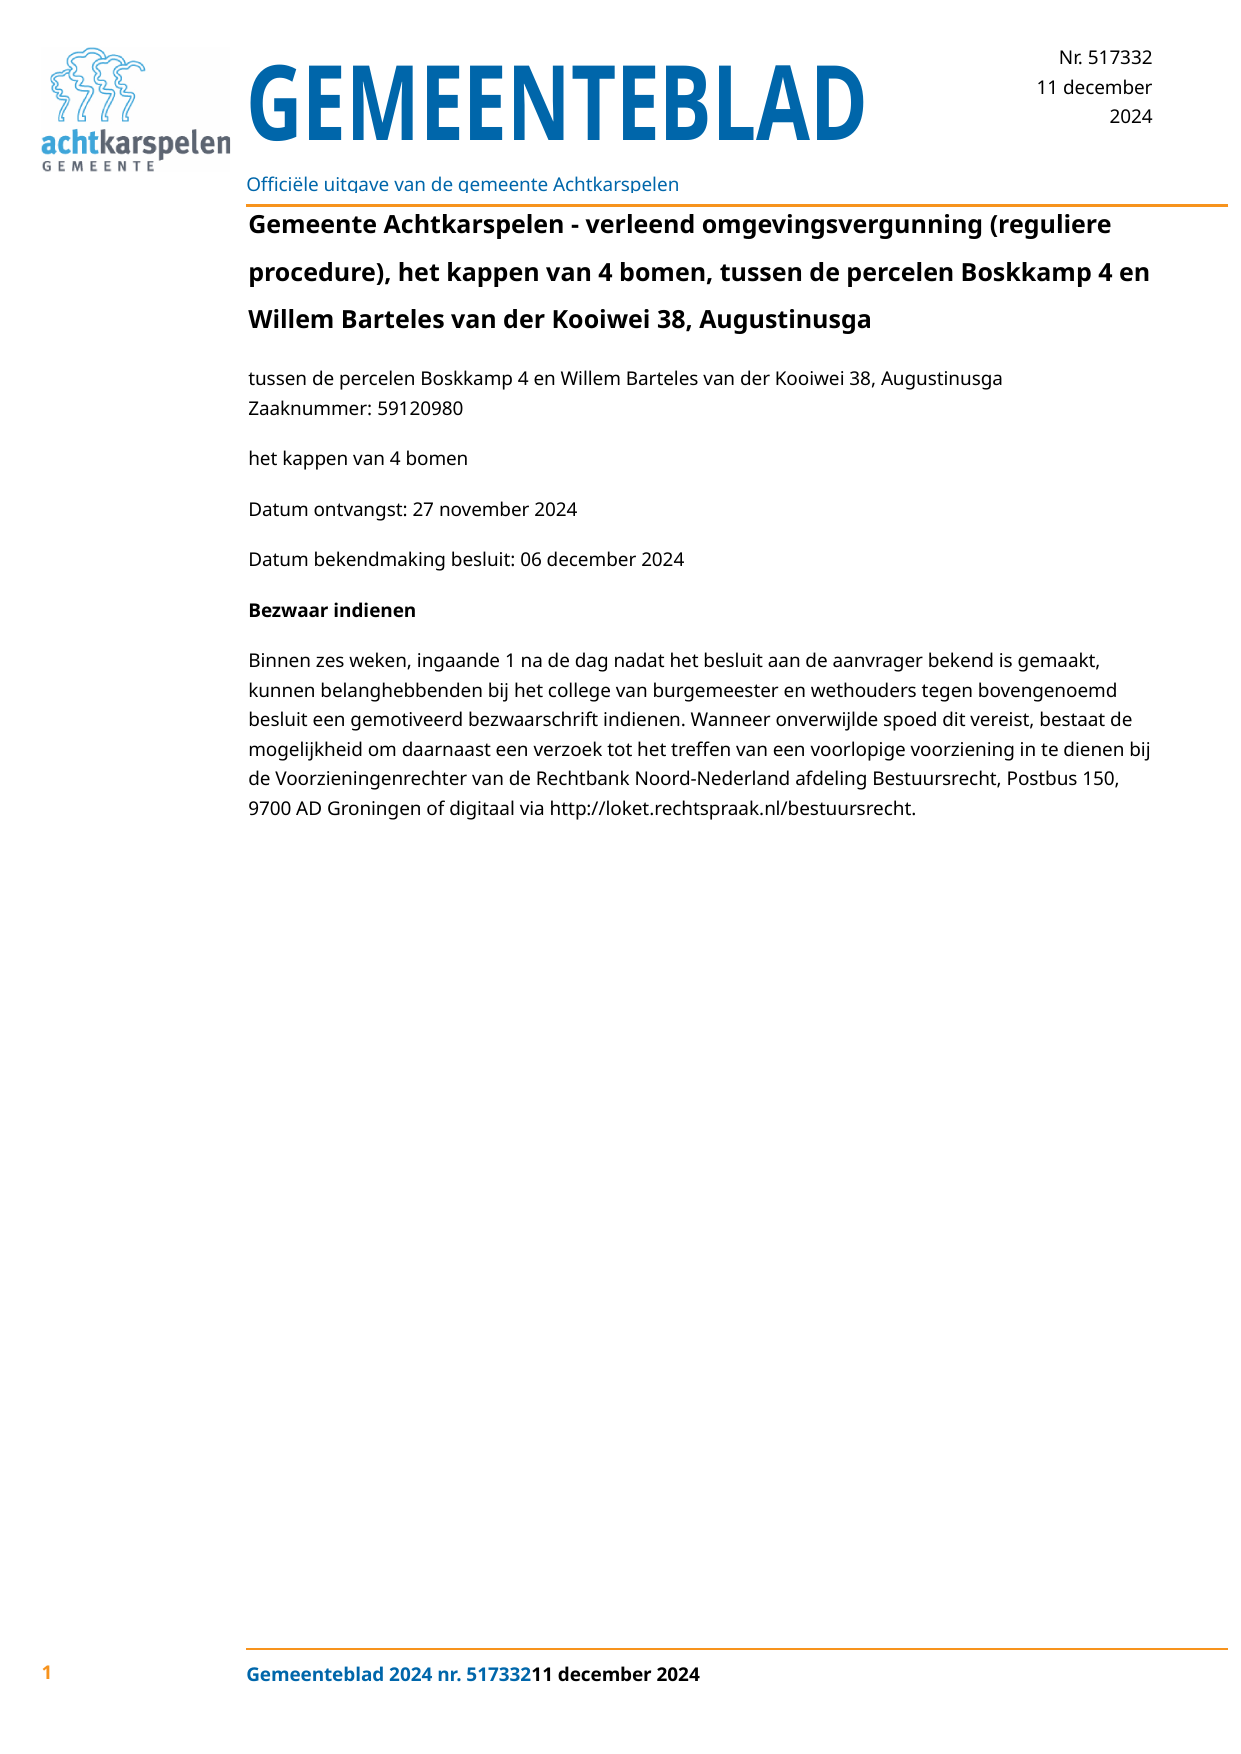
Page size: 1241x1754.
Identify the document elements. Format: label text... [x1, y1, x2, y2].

text het kappen van 4 bomen [248, 446, 1152, 471]
text Gemeente Achtkarspelen - verleend omgevingsvergunning (reguliere procedure), het kappen van 4 bomen, tussen de percelen Boskkamp 4 en Willem Barteles van der Kooiwei 38, Augustinusga [248, 207, 1152, 336]
text Bezwaar indienen [248, 597, 1152, 622]
text Datum bekendmaking besluit: 06 december 2024 [248, 546, 1152, 572]
text tussen de percelen Boskkamp 4 en Willem Barteles van der Kooiwei 38, Augustinusga Zaaknummer: 59120980 [248, 366, 1152, 421]
text Datum ontvangst: 27 november 2024 [248, 496, 1152, 522]
text Binnen zes weken, ingaande 1 na de dag nadat het besluit aan de aanvrager bekend is gemaakt, kunnen belanghebbenden bij het college van burgemeester en wethouders tegen bovengenoemd besluit een gemotiveerd bezwaarschrift indienen. Wanneer onverwijlde spoed dit vereist, bestaat de mogelijkheid om daarnaast een verzoek tot het treffen van een voorlopige voorziening in te dienen bij de Voorzieningenrechter van de Rechtbank Noord-Nederland afdeling Bestuursrecht, Postbus 150, 9700 AD Groningen of digitaal via http://loket.rechtspraak.nl/bestuursrecht. [248, 647, 1152, 821]
picture [41, 47, 231, 172]
